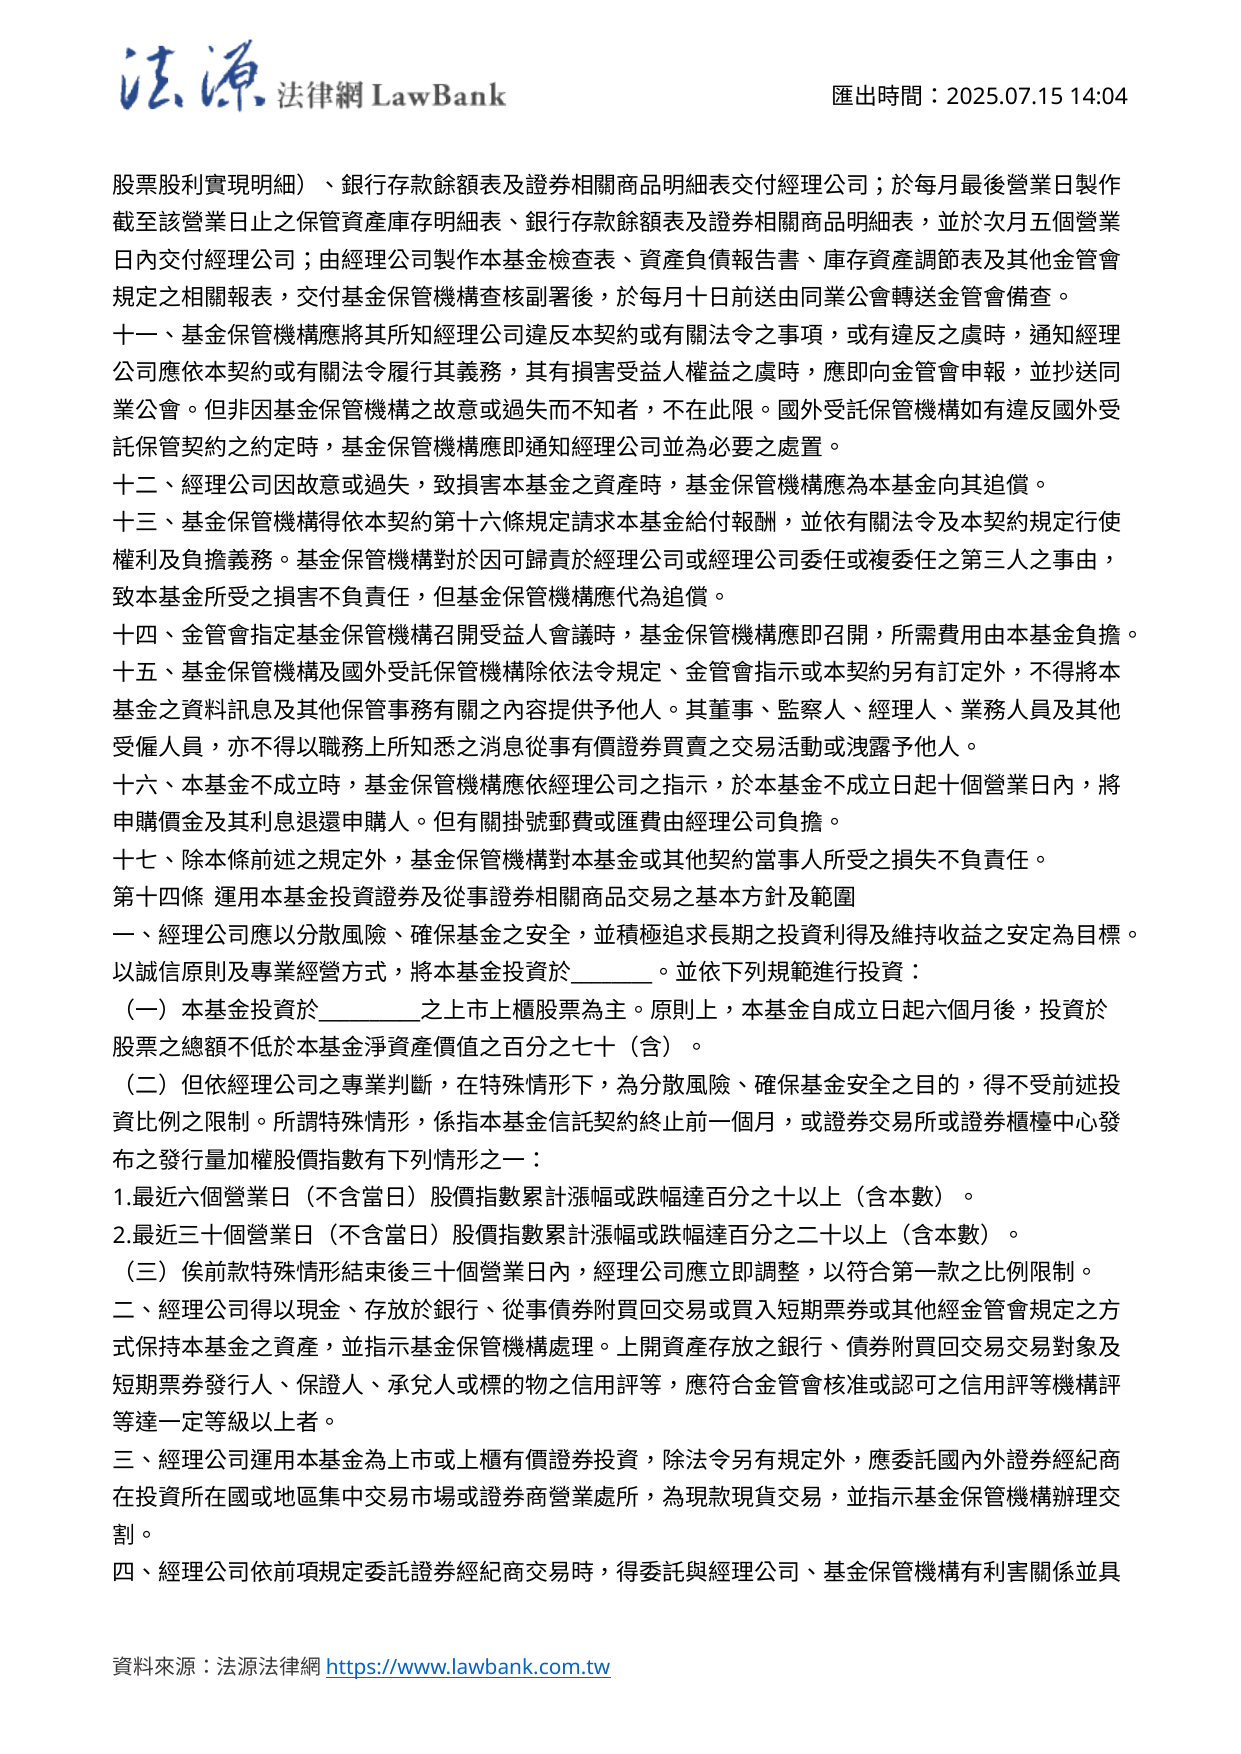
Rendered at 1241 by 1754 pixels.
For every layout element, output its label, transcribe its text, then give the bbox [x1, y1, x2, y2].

text （二）但依經理公司之專業判斷，在特殊情形下，為分散風險、確保基金安全之目的，得不受前述投資比例之限制。所謂特殊情形，係指本基金信託契約終止前一個月，或證券交易所或證券櫃檯中心發布之發行量加權股價指數有下列情形之一： [112, 1064, 1128, 1177]
text 1.最近六個營業日（不含當日）股價指數累計漲幅或跌幅達百分之十以上（含本數）。 [112, 1177, 1128, 1214]
text 十二、經理公司因故意或過失，致損害本基金之資產時，基金保管機構應為本基金向其追償。 [112, 464, 1128, 502]
text （三）俟前款特殊情形結束後三十個營業日內，經理公司應立即調整，以符合第一款之比例限制。 [112, 1252, 1128, 1289]
text 一、經理公司應以分散風險、確保基金之安全，並積極追求長期之投資利得及維持收益之安定為目標。以誠信原則及專業經營方式，將本基金投資於________。並依下列規範進行投資： [112, 914, 1128, 989]
text 十四、金管會指定基金保管機構召開受益人會議時，基金保管機構應即召開，所需費用由本基金負擔。 [112, 614, 1128, 652]
text 股票股利實現明細）、銀行存款餘額表及證券相關商品明細表交付經理公司；於每月最後營業日製作截至該營業日止之保管資產庫存明細表、銀行存款餘額表及證券相關商品明細表，並於次月五個營業日內交付經理公司；由經理公司製作本基金檢查表、資產負債報告書、庫存資產調節表及其他金管會規定之相關報表，交付基金保管機構查核副署後，於每月十日前送由同業公會轉送金管會備查。 [112, 164, 1128, 314]
text 四、經理公司依前項規定委託證券經紀商交易時，得委託與經理公司、基金保管機構有利害關係並具 [112, 1552, 1128, 1589]
text 十五、基金保管機構及國外受託保管機構除依法令規定、金管會指示或本契約另有訂定外，不得將本基金之資料訊息及其他保管事務有關之內容提供予他人。其董事、監察人、經理人、業務人員及其他受僱人員，亦不得以職務上所知悉之消息從事有價證券買賣之交易活動或洩露予他人。 [112, 652, 1128, 764]
text 三、經理公司運用本基金為上市或上櫃有價證券投資，除法令另有規定外，應委託國內外證券經紀商在投資所在國或地區集中交易市場或證券商營業處所，為現款現貨交易，並指示基金保管機構辦理交割。 [112, 1439, 1128, 1552]
text 十一、基金保管機構應將其所知經理公司違反本契約或有關法令之事項，或有違反之虞時，通知經理公司應依本契約或有關法令履行其義務，其有損害受益人權益之虞時，應即向金管會申報，並抄送同業公會。但非因基金保管機構之故意或過失而不知者，不在此限。國外受託保管機構如有違反國外受託保管契約之約定時，基金保管機構應即通知經理公司並為必要之處置。 [112, 314, 1128, 464]
text 第十四條 運用本基金投資證券及從事證券相關商品交易之基本方針及範圍 [112, 877, 1128, 914]
text 十六、本基金不成立時，基金保管機構應依經理公司之指示，於本基金不成立日起十個營業日內，將申購價金及其利息退還申購人。但有關掛號郵費或匯費由經理公司負擔。 [112, 764, 1128, 839]
picture [120, 39, 507, 116]
text （一）本基金投資於__________之上市上櫃股票為主。原則上，本基金自成立日起六個月後，投資於股票之總額不低於本基金淨資產價值之百分之七十（含）。 [112, 989, 1128, 1064]
text 十七、除本條前述之規定外，基金保管機構對本基金或其他契約當事人所受之損失不負責任。 [112, 839, 1128, 877]
text 二、經理公司得以現金、存放於銀行、從事債券附買回交易或買入短期票券或其他經金管會規定之方式保持本基金之資產，並指示基金保管機構處理。上開資產存放之銀行、債券附買回交易交易對象及短期票券發行人、保證人、承兌人或標的物之信用評等，應符合金管會核准或認可之信用評等機構評等達一定等級以上者。 [112, 1289, 1128, 1439]
text 2.最近三十個營業日（不含當日）股價指數累計漲幅或跌幅達百分之二十以上（含本數）。 [112, 1214, 1128, 1252]
text 十三、基金保管機構得依本契約第十六條規定請求本基金給付報酬，並依有關法令及本契約規定行使權利及負擔義務。基金保管機構對於因可歸責於經理公司或經理公司委任或複委任之第三人之事由，致本基金所受之損害不負責任，但基金保管機構應代為追償。 [112, 502, 1128, 614]
